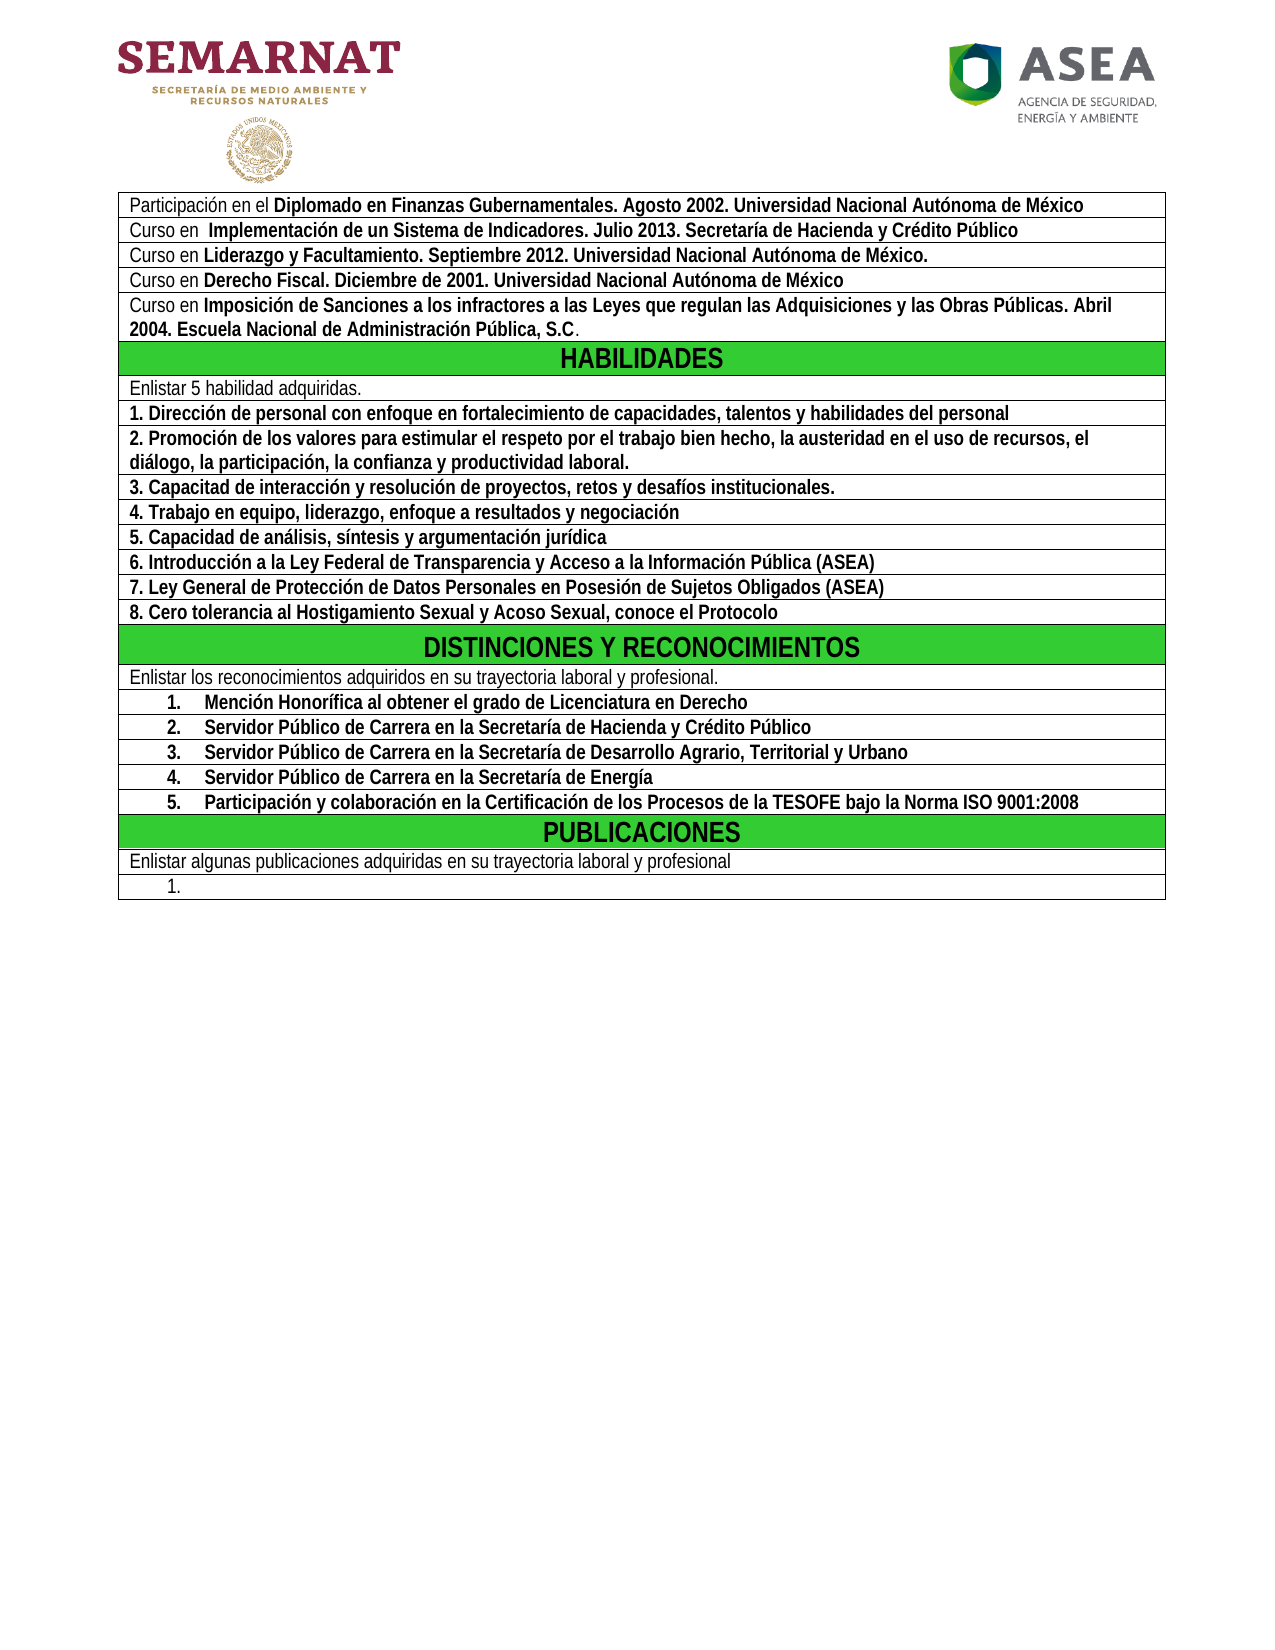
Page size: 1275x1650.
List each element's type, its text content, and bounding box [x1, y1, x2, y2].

table_cell Curso en Implementación de un Sistema de Indicadores. Julio 2013. Secretaría de Hacienda y Crédito Público [119, 218, 1165, 242]
table_cell 8. Cero tolerancia al Hostigamiento Sexual y Acoso Sexual, conoce el Protocolo [119, 600, 1165, 624]
table_cell Enlistar algunas publicaciones adquiridas en su trayectoria laboral y profesional [119, 850, 1165, 873]
table_cell Participación en el Diplomado en Finanzas Gubernamentales. Agosto 2002. Universidad Nacional Autónoma de México [119, 193, 1165, 217]
table_cell DISTINCIONES Y RECONOCIMIENTOS [119, 625, 1165, 664]
table_cell 5. Capacidad de análisis, síntesis y argumentación jurídica [119, 525, 1165, 549]
table_cell Mención Honorífica al obtener el grado de Licenciatura en Derecho [119, 690, 1165, 714]
table_cell [119, 875, 1165, 898]
table_cell Curso en Imposición de Sanciones a los infractores a las Leyes que regulan las Adquisiciones y las Obras Públicas. Abril 2004. Escuela Nacional de Administración Pública, S.C. [119, 293, 1165, 341]
table_cell PUBLICACIONES [119, 815, 1165, 848]
table_cell 4. Trabajo en equipo, liderazgo, enfoque a resultados y negociación [119, 500, 1165, 524]
table_cell Servidor Público de Carrera en la Secretaría de Desarrollo Agrario, Territorial y Urbano [119, 740, 1165, 764]
table_cell Servidor Público de Carrera en la Secretaría de Hacienda y Crédito Público [119, 715, 1165, 739]
table_cell Servidor Público de Carrera en la Secretaría de Energía [119, 765, 1165, 789]
table_cell Curso en Liderazgo y Facultamiento. Septiembre 2012. Universidad Nacional Autónoma de México. [119, 243, 1165, 267]
table_cell Participación y colaboración en la Certificación de los Procesos de la TESOFE bajo la Norma ISO 9001:2008 [119, 790, 1165, 814]
table_cell 7. Ley General de Protección de Datos Personales en Posesión de Sujetos Obligados (ASEA) [119, 575, 1165, 599]
table_cell 3. Capacitad de interacción y resolución de proyectos, retos y desafíos institucionales. [119, 475, 1165, 499]
table_cell 6. Introducción a la Ley Federal de Transparencia y Acceso a la Información Pública (ASEA) [119, 550, 1165, 574]
table_cell 2. Promoción de los valores para estimular el respeto por el trabajo bien hecho, la austeridad en el uso de recursos, el diálogo, la participación, la confianza y productividad laboral. [119, 426, 1165, 474]
table_cell Enlistar los reconocimientos adquiridos en su trayectoria laboral y profesional. [119, 665, 1165, 689]
table_cell HABILIDADES [119, 342, 1165, 375]
table_cell 1. Dirección de personal con enfoque en fortalecimiento de capacidades, talentos y habilidades del personal [119, 401, 1165, 425]
table_cell Curso en Derecho Fiscal. Diciembre de 2001. Universidad Nacional Autónoma de México [119, 268, 1165, 292]
table_cell Enlistar 5 habilidad adquiridas. [119, 376, 1165, 400]
